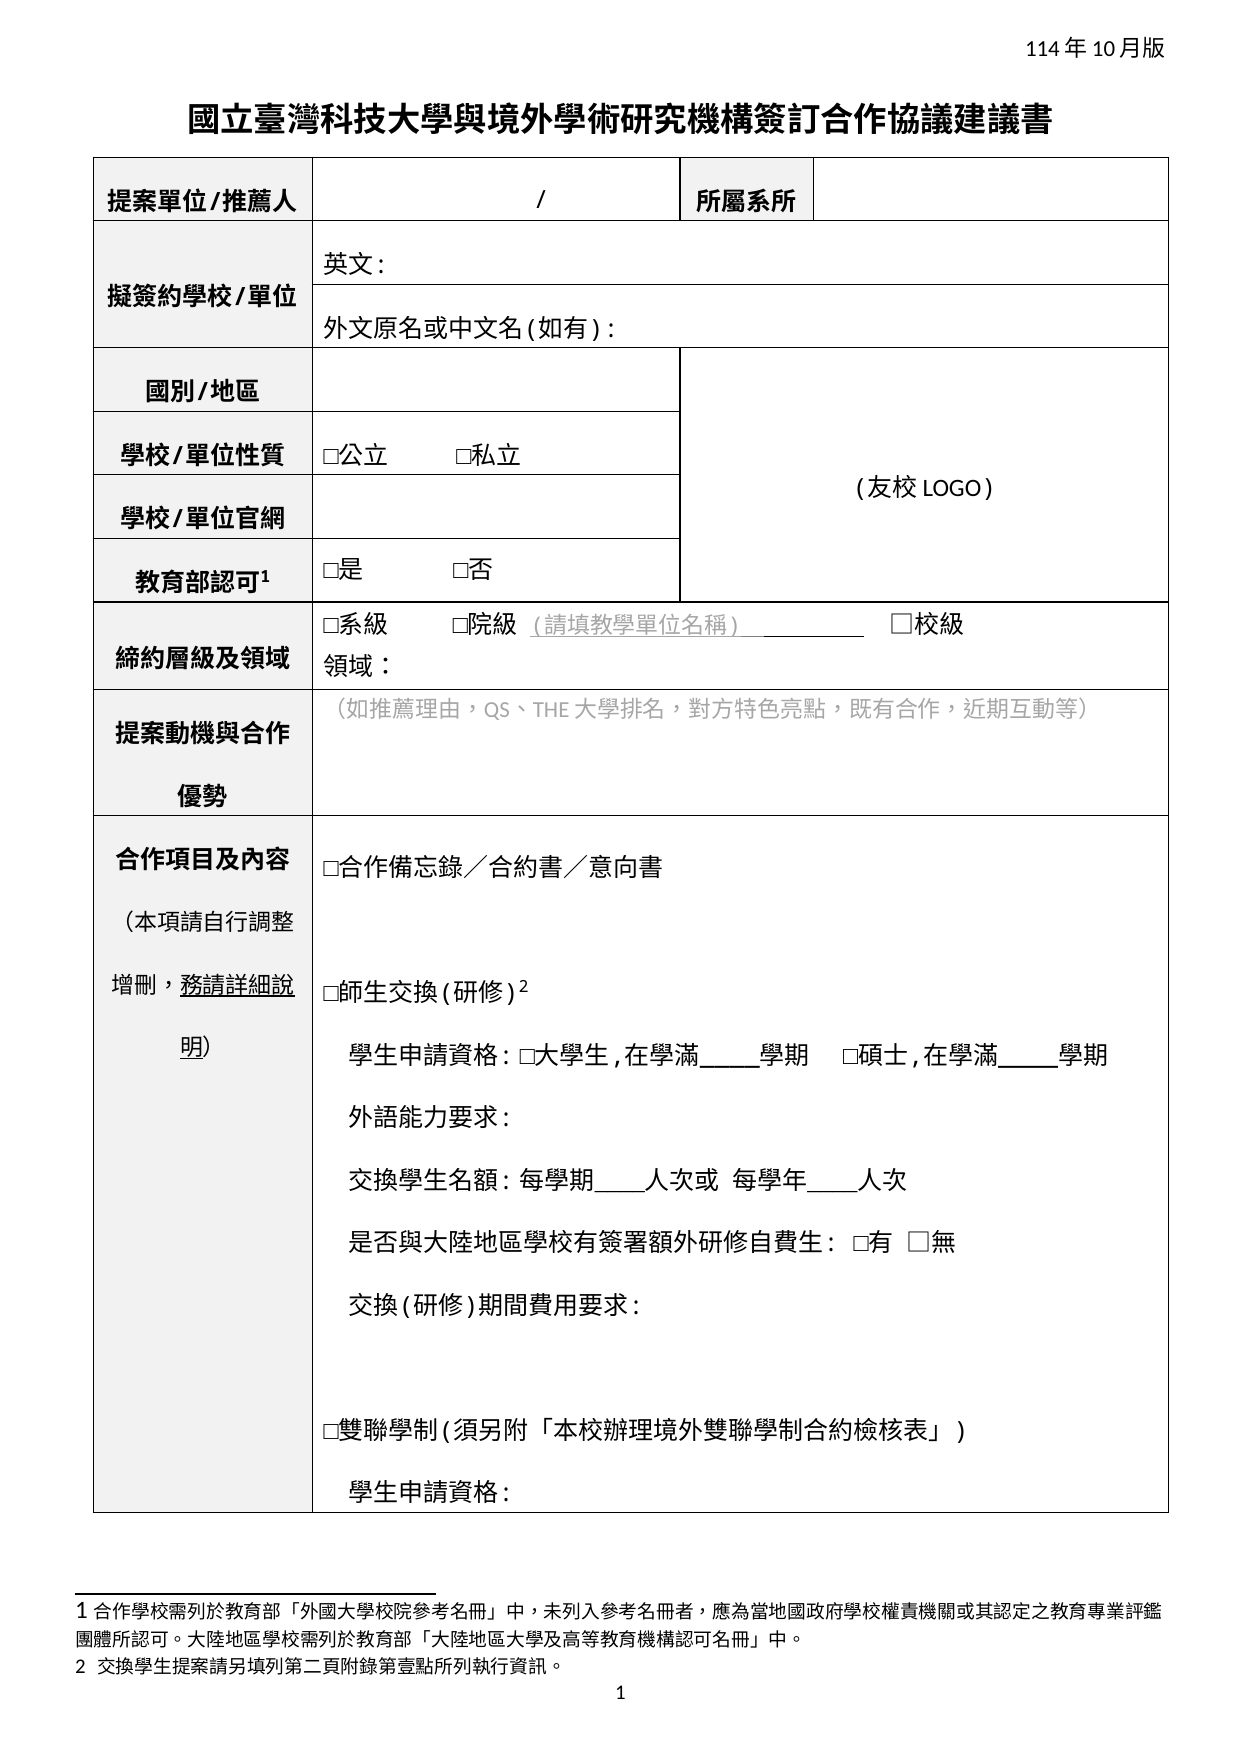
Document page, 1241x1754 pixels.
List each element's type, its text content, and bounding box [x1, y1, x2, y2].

table_header [814, 158, 1168, 220]
table_cell 外文原名或中文名(如有): [313, 285, 1168, 347]
table_cell [313, 475, 679, 538]
table_cell (友校LOGO) [681, 348, 1168, 601]
table_cell 英文: [313, 221, 1168, 284]
table_cell 合作項目及內容 （本項請自行調整增刪，務請詳細說明） [94, 816, 312, 1512]
table_header / [313, 158, 679, 220]
table_cell （如推薦理由，QS、THE大學排名，對方特色亮點，既有合作，近期互動等） [313, 690, 1168, 815]
table_cell □合作備忘錄／合約書／意向書 □師生交換(研修) 學生申請資格: □大學生,在學滿____學期 □碩士,在學滿____學期 外語能力要求: 交換學生名額: 每學期____人次或 每學年____人次 是否與大陸地區學校有簽署額外研修自費生: □有 □無 交換(研修)期間費用要求: □雙聯學制(須另附「本校辦理境外雙聯學制合約檢核表」) 學生申請資格: [313, 816, 1168, 1512]
table_header 所屬系所 [681, 158, 813, 220]
table_cell □系級 □院級 (請填教學單位名稱) □校級 領域： [313, 603, 1168, 689]
table_cell □是 □否 [313, 539, 679, 601]
table_cell □公立 □私立 [313, 412, 679, 474]
table_header 提案單位/推薦人 [94, 158, 312, 220]
table_cell 學校/單位性質 [94, 412, 312, 474]
table_cell 教育部認可 [94, 539, 312, 601]
table_cell 提案動機與合作優勢 [94, 690, 312, 815]
table_cell 擬簽約學校/單位 [94, 221, 312, 347]
text 國立臺灣科技大學與境外學術研究機構簽訂合作協議建議書 [75, 75, 1165, 137]
table_cell 學校/單位官網 [94, 475, 312, 538]
table_cell [313, 348, 679, 411]
table_cell 國別/地區 [94, 348, 312, 411]
table_cell 締約層級及領域 [94, 603, 312, 689]
